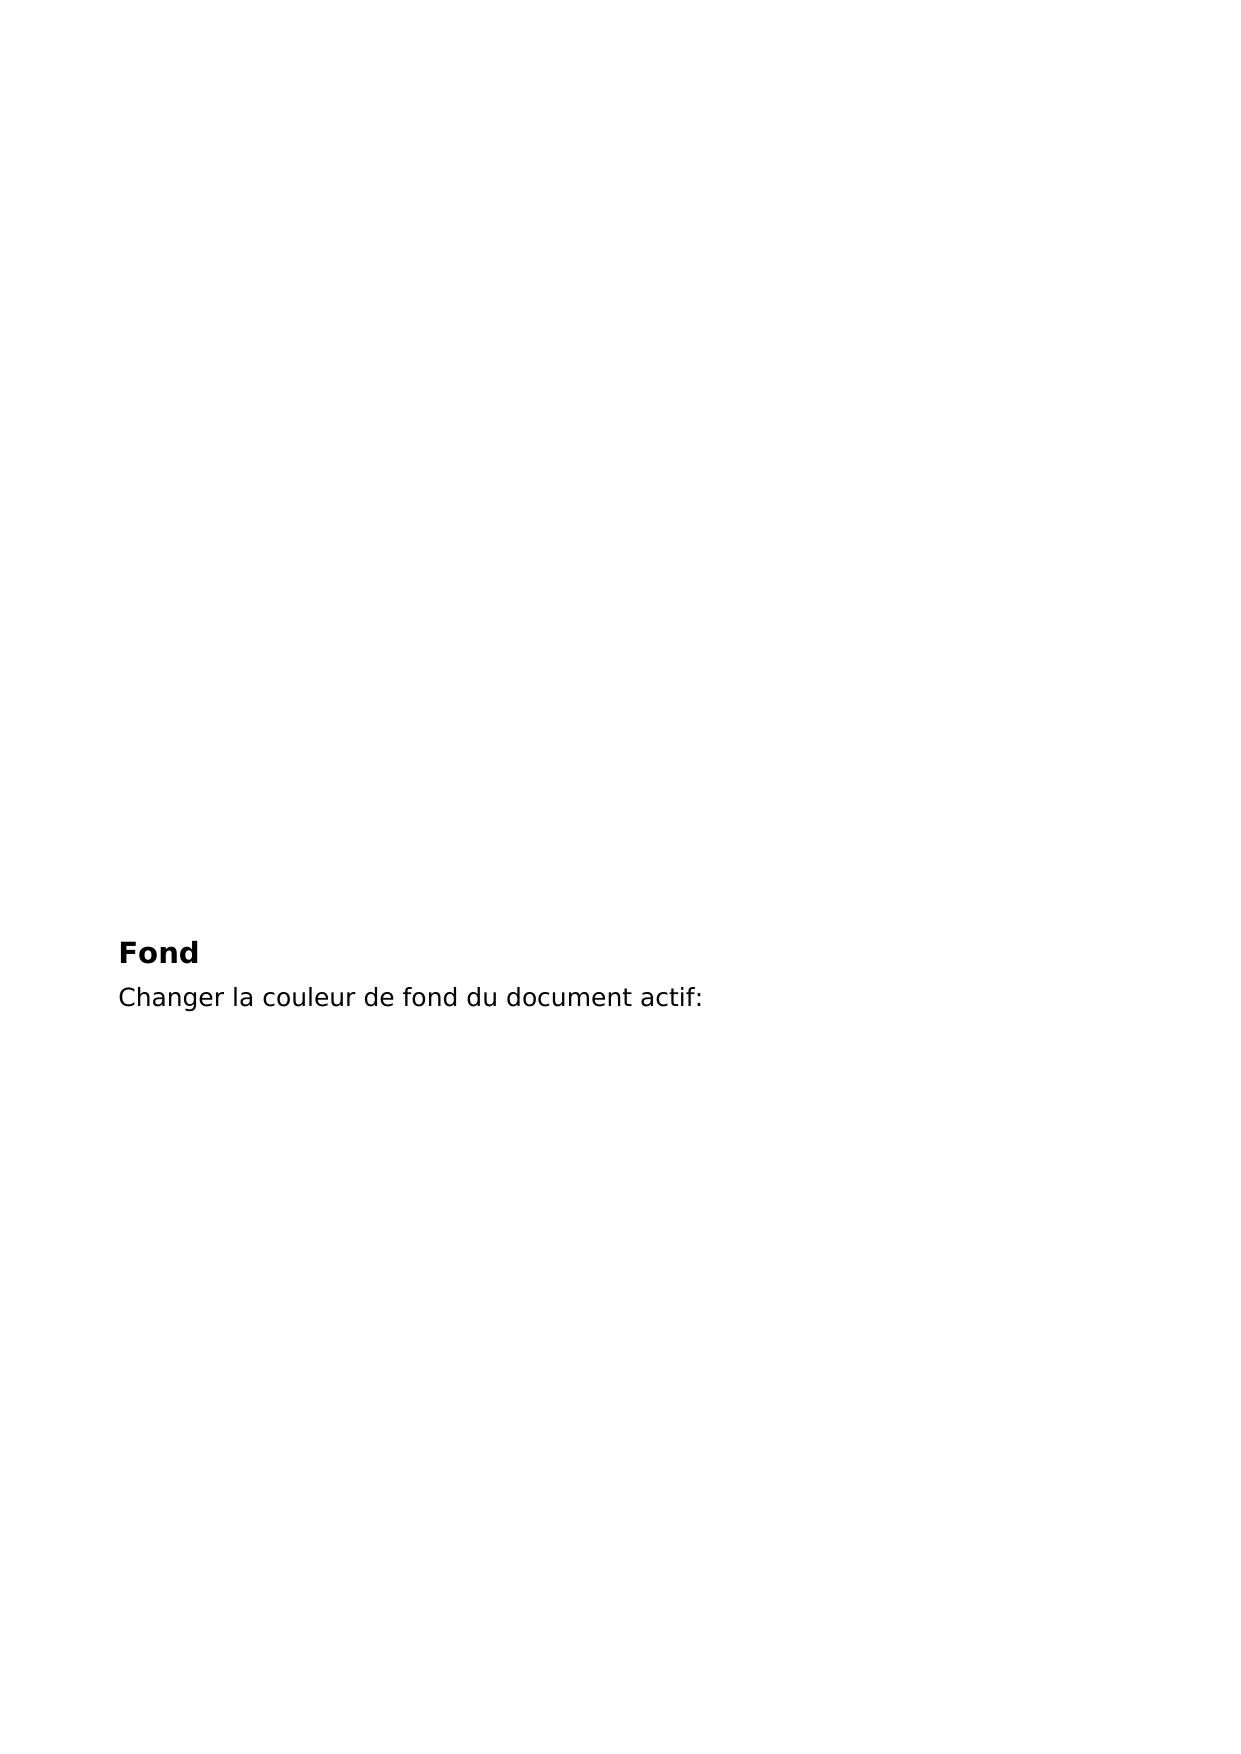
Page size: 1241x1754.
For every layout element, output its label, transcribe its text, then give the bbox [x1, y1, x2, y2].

subtitle Fond [118, 937, 1122, 971]
text Changer la couleur de fond du document actif: [118, 983, 1122, 1012]
